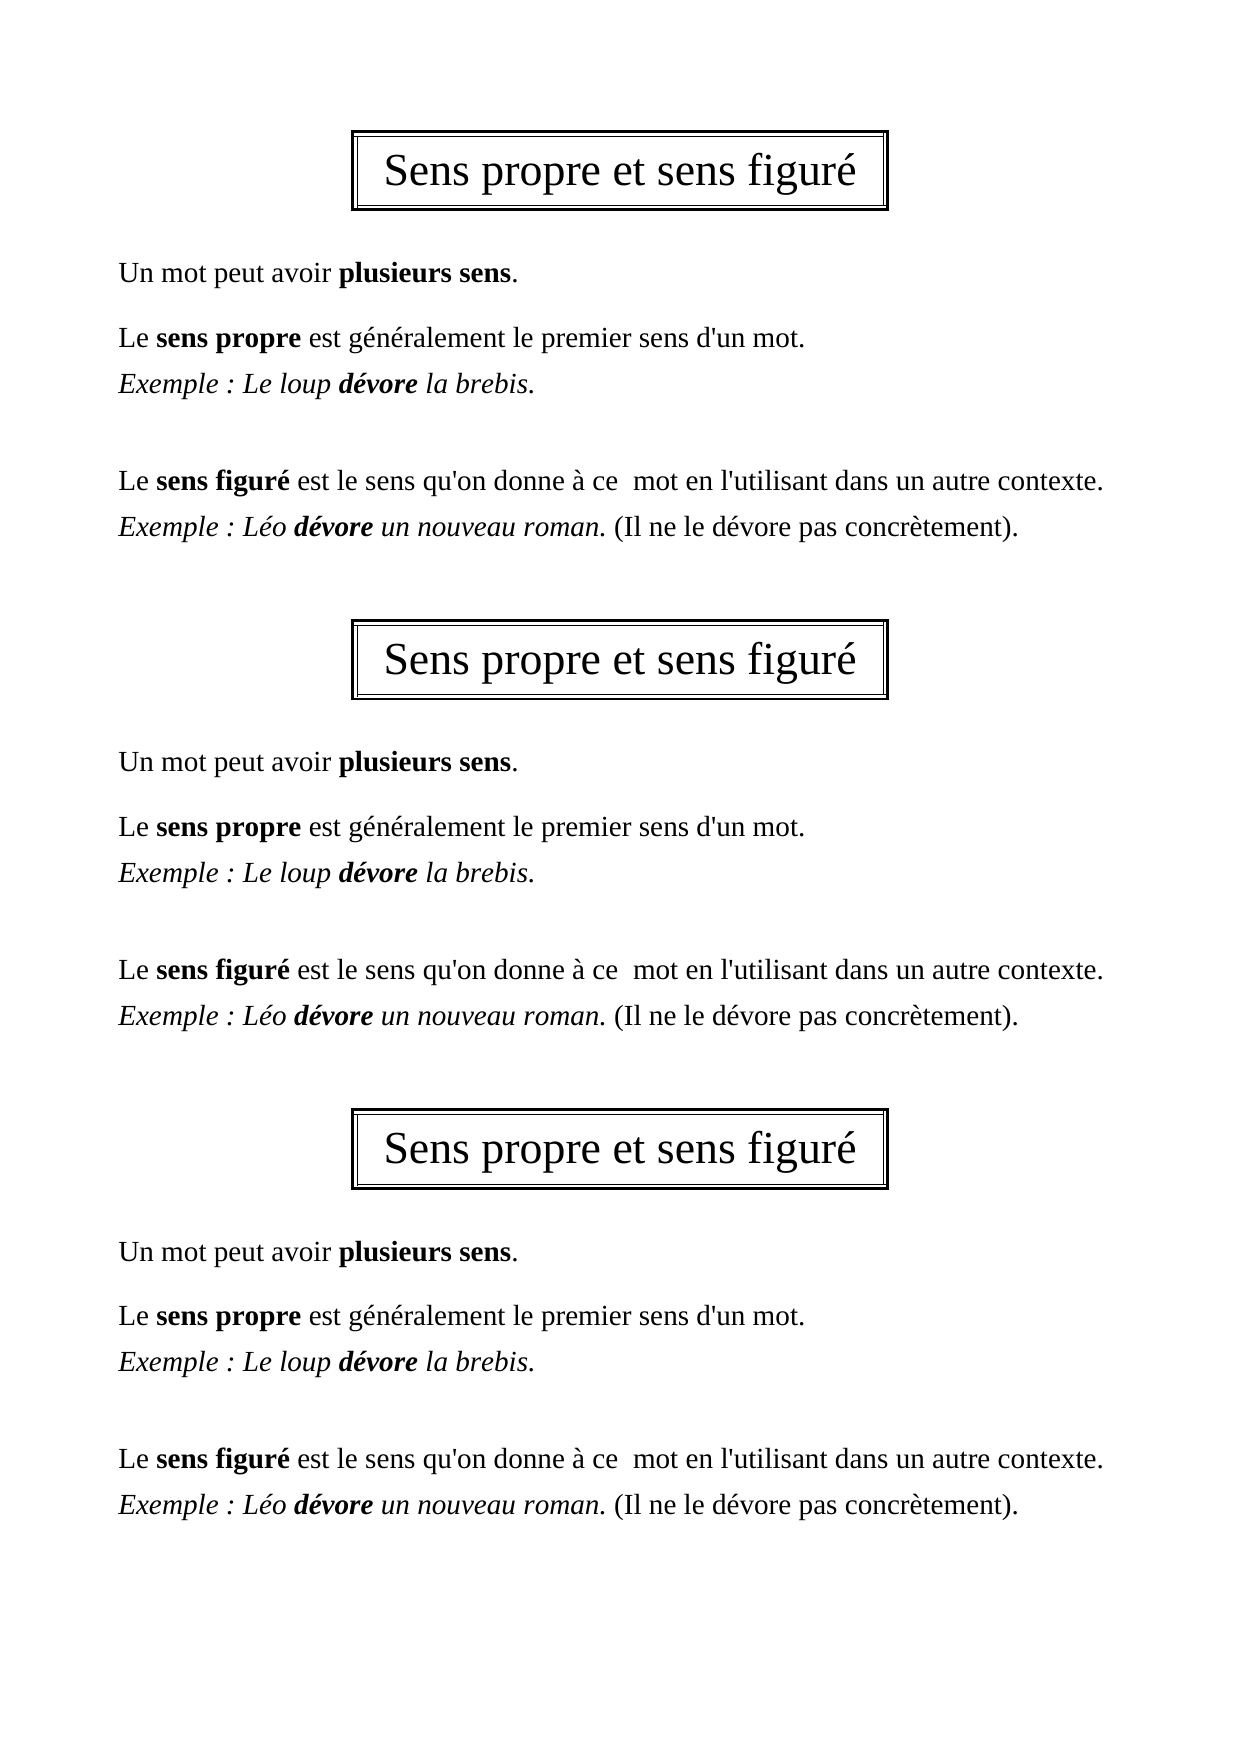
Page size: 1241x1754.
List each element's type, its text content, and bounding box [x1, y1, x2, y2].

text Un mot peut avoir plusieurs sens. [118, 1235, 1122, 1267]
text Le sens propre est généralement le premier sens d'un mot. [118, 810, 1122, 843]
text Exemple : Léo dévore un nouveau roman. (Il ne le dévore pas concrètement). [118, 510, 1122, 543]
text Un mot peut avoir plusieurs sens. [118, 257, 1122, 289]
text Le sens figuré est le sens qu'on donne à ce mot en l'utilisant dans un autre contexte. [118, 1443, 1122, 1475]
text Exemple : Le loup dévore la brebis. [118, 367, 1122, 400]
text Le sens figuré est le sens qu'on donne à ce mot en l'utilisant dans un autre contexte. [118, 953, 1122, 986]
text Un mot peut avoir plusieurs sens. [118, 746, 1122, 778]
text Exemple : Le loup dévore la brebis. [118, 1346, 1122, 1378]
text Exemple : Léo dévore un nouveau roman. (Il ne le dévore pas concrètement). [118, 1489, 1122, 1521]
text Exemple : Le loup dévore la brebis. [118, 857, 1122, 889]
text Le sens propre est généralement le premier sens d'un mot. [118, 1299, 1122, 1332]
text Le sens propre est généralement le premier sens d'un mot. [118, 321, 1122, 353]
text Sens propre et sens figuré [366, 145, 874, 196]
text Exemple : Léo dévore un nouveau roman. (Il ne le dévore pas concrètement). [118, 999, 1122, 1032]
text Le sens figuré est le sens qu'on donne à ce mot en l'utilisant dans un autre contexte. [118, 464, 1122, 497]
text Sens propre et sens figuré [366, 1123, 874, 1174]
text Sens propre et sens figuré [366, 634, 874, 685]
